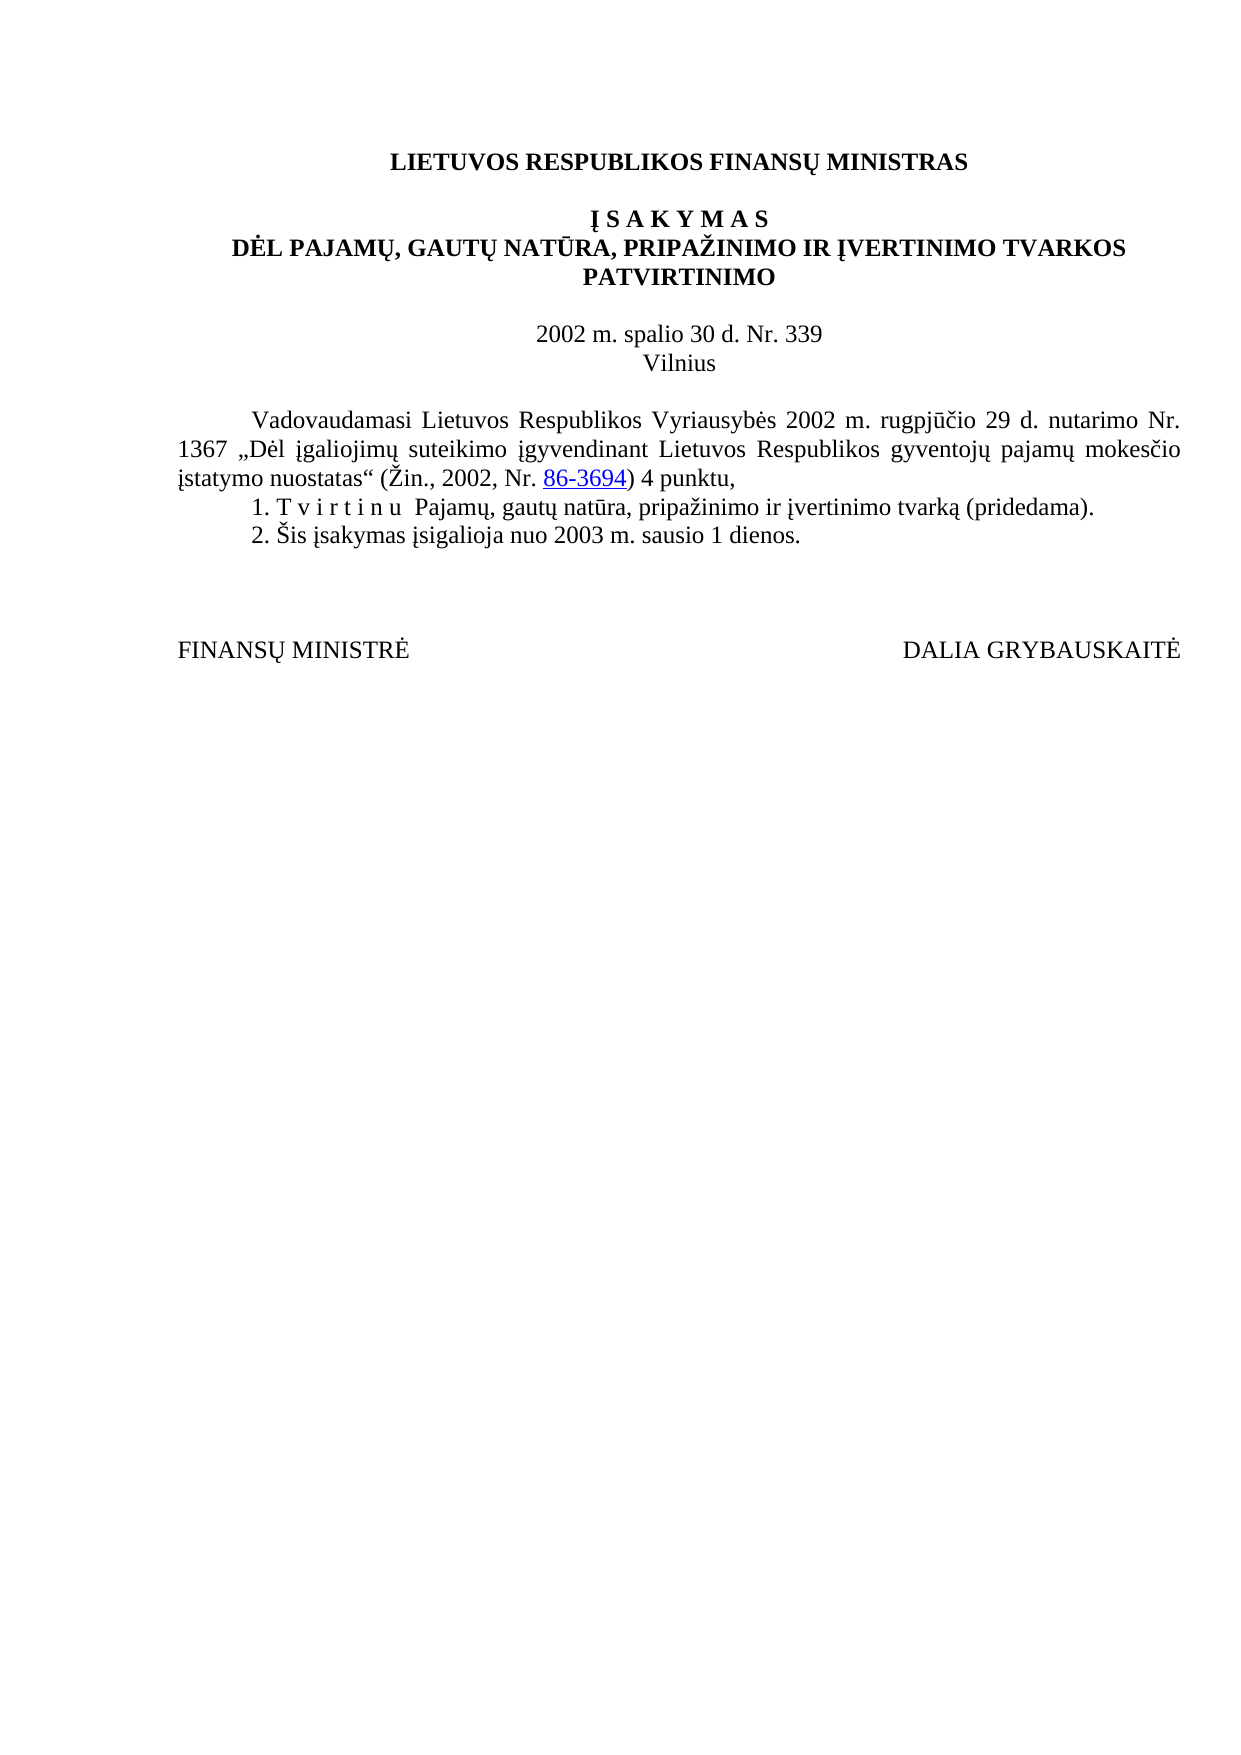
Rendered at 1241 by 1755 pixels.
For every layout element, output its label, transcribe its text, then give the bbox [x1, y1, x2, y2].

text DĖL PAJAMŲ, GAUTŲ NATŪRA, PRIPAŽINIMO IR ĮVERTINIMO TVARKOS PATVIRTINIMO [177, 233, 1181, 291]
text Į S A K Y M A S [177, 204, 1181, 233]
text Vadovaudamasi Lietuvos Respublikos Vyriausybės 2002 m. rugpjūčio 29 d. nutarimo Nr. 1367 „Dėl įgaliojimų suteikimo įgyvendinant Lietuvos Respublikos gyventojų pajamų mokesčio įstatymo nuostatas“ (Žin., 2002, Nr. 86-3694) 4 punktu, [177, 406, 1181, 492]
text Vilnius [177, 348, 1181, 377]
text FINANSŲ MINISTRĖ DALIA GRYBAUSKAITĖ [177, 636, 1181, 664]
text LIETUVOS RESPUBLIKOS FINANSŲ MINISTRAS [177, 147, 1181, 176]
text 2. Šis įsakymas įsigalioja nuo 2003 m. sausio 1 dienos. [177, 521, 1181, 549]
text 1. Tvirtinu Pajamų, gautų natūra, pripažinimo ir įvertinimo tvarką (pridedama). [177, 492, 1181, 521]
text 2002 m. spalio 30 d. Nr. 339 [177, 319, 1181, 348]
